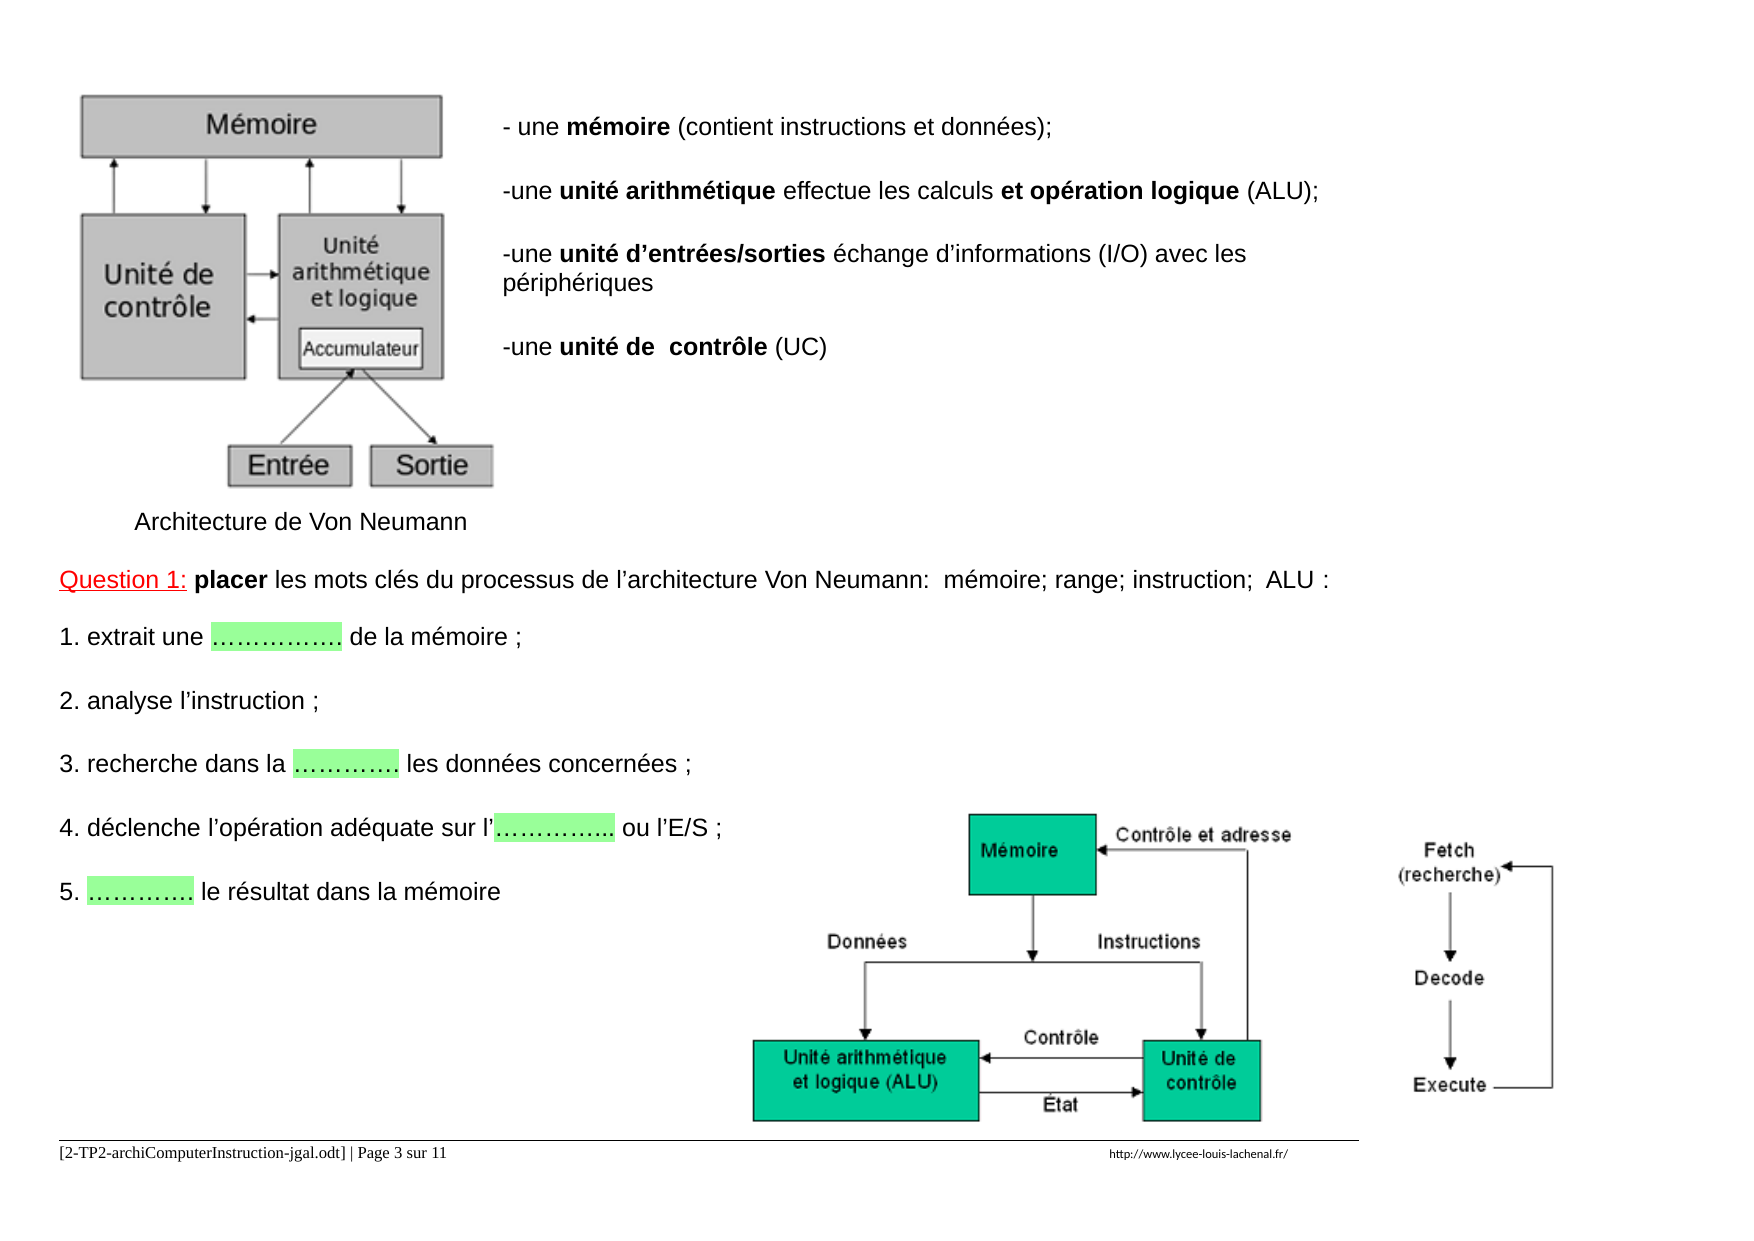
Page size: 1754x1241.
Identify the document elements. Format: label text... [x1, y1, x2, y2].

text -une unité d’entrées/sorties échange d’informations (I/O) avec les périphériques [503, 239, 1359, 297]
picture [750, 811, 1555, 1125]
text - une mémoire (contient instructions et données); [503, 112, 1359, 141]
picture [59, 83, 503, 494]
text 5. …………. le résultat dans la mémoire [59, 876, 750, 905]
text Question 1: placer les mots clés du processus de l’architecture Von Neumann: mémoire; range; instruction; ALU : [59, 565, 1359, 593]
text 1. extrait une ……………. de la mémoire ; [59, 622, 1359, 651]
text 2. analyse l’instruction ; [59, 686, 1359, 714]
text -une unité de contrôle (UC) [503, 332, 1359, 361]
text 4. déclenche l’opération adéquate sur l’…………... ou l’E/S ; [59, 813, 750, 842]
text -une unité arithmétique effectue les calculs et opération logique (ALU); [503, 176, 1359, 205]
text 3. recherche dans la …………. les données concernées ; [59, 749, 1359, 778]
text Architecture de Von Neumann [59, 507, 1359, 536]
